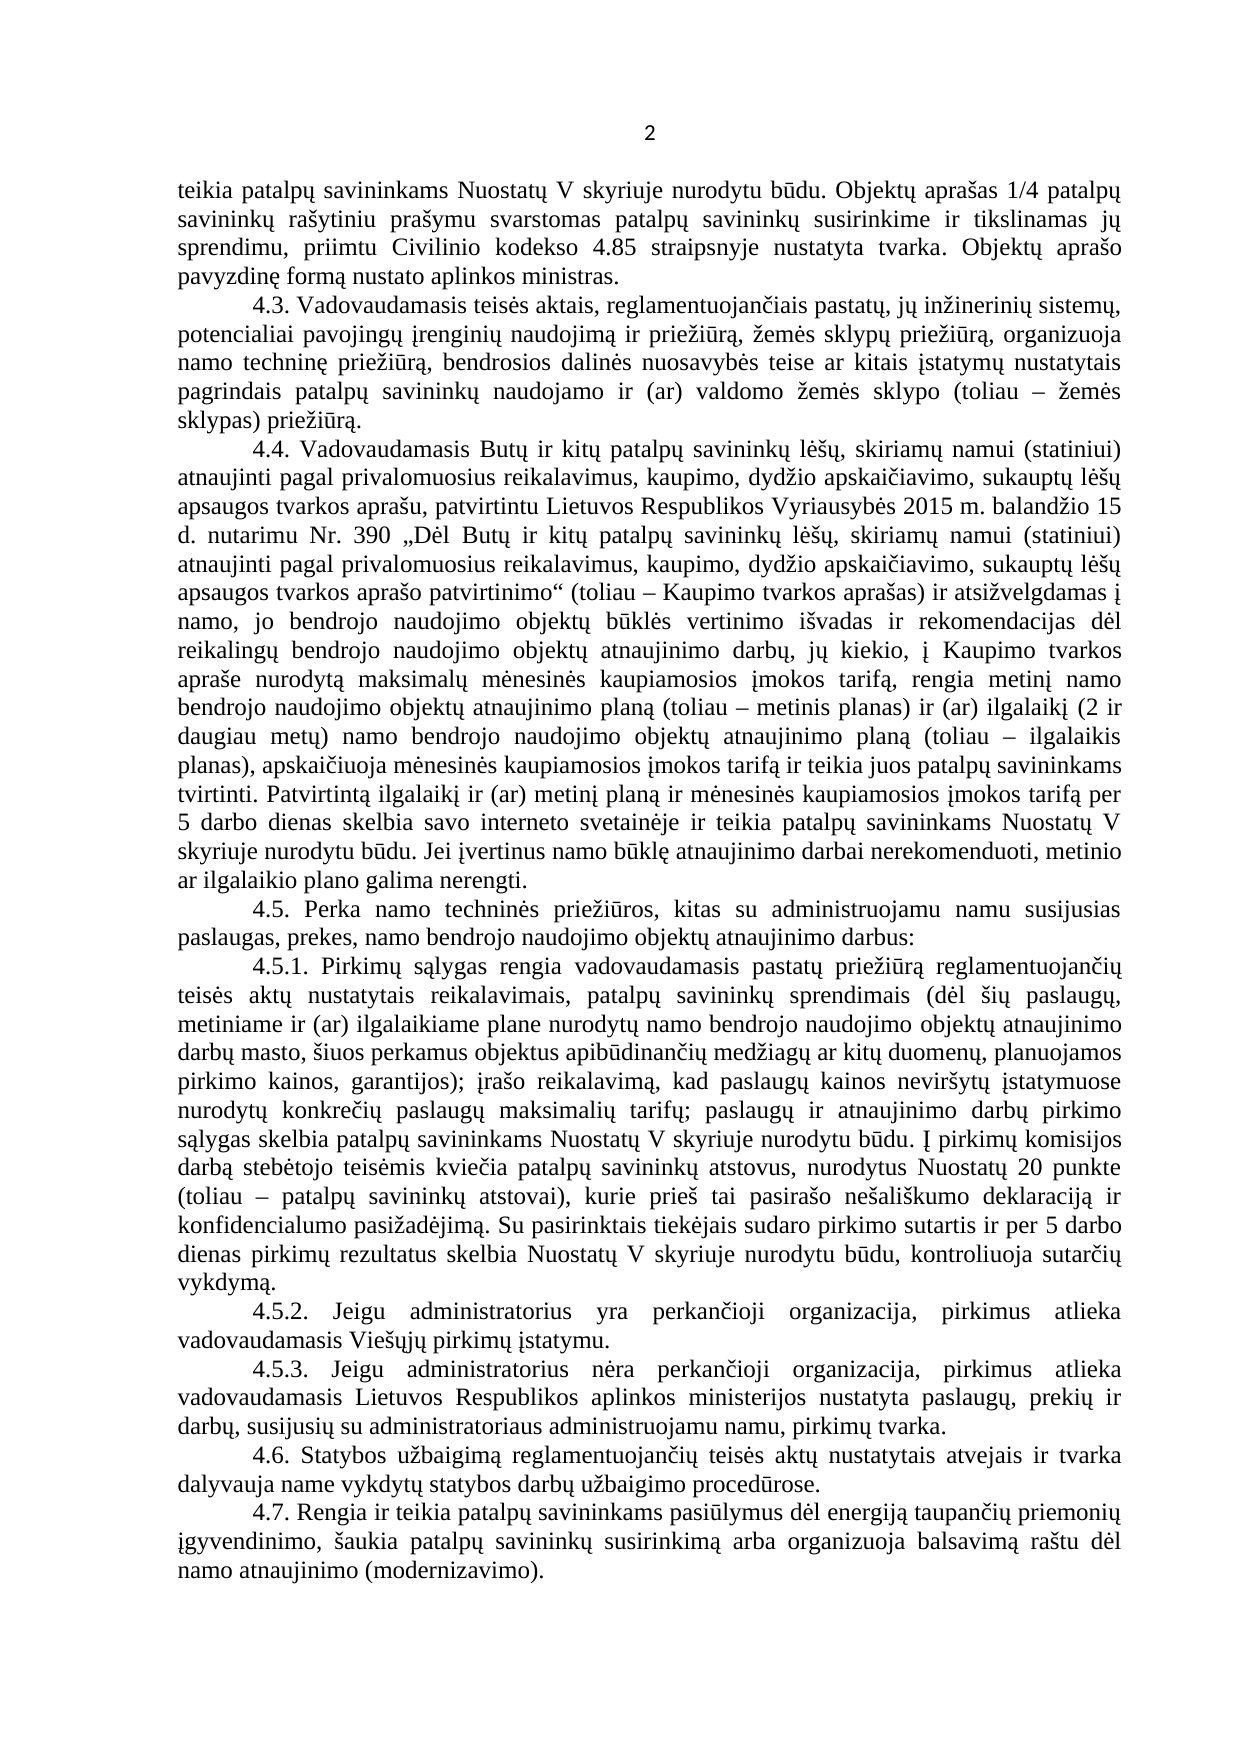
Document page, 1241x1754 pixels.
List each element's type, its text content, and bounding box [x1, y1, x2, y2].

text 4.4. Vadovaudamasis Butų ir kitų patalpų savininkų lėšų, skiriamų namui (statiniui) atnaujinti pagal privalomuosius reikalavimus, kaupimo, dydžio apskaičiavimo, sukauptų lėšų apsaugos tvarkos aprašu, patvirtintu Lietuvos Respublikos Vyriausybės 2015 m. balandžio 15 d. nutarimu Nr. 390 „Dėl Butų ir kitų patalpų savininkų lėšų, skiriamų namui (statiniui) atnaujinti pagal privalomuosius reikalavimus, kaupimo, dydžio apskaičiavimo, sukauptų lėšų apsaugos tvarkos aprašo patvirtinimo“ (toliau – Kaupimo tvarkos aprašas) ir atsižvelgdamas į namo, jo bendrojo naudojimo objektų būklės vertinimo išvadas ir rekomendacijas dėl reikalingų bendrojo naudojimo objektų atnaujinimo darbų, jų kiekio, į Kaupimo tvarkos apraše nurodytą maksimalų mėnesinės kaupiamosios įmokos tarifą, rengia metinį namo bendrojo naudojimo objektų atnaujinimo planą (toliau – metinis planas) ir (ar) ilgalaikį (2 ir daugiau metų) namo bendrojo naudojimo objektų atnaujinimo planą (toliau – ilgalaikis planas), apskaičiuoja mėnesinės kaupiamosios įmokos tarifą ir teikia juos patalpų savininkams tvirtinti. Patvirtintą ilgalaikį ir (ar) metinį planą ir mėnesinės kaupiamosios įmokos tarifą per 5 darbo dienas skelbia savo interneto svetainėje ir teikia patalpų savininkams Nuostatų V skyriuje nurodytu būdu. Jei įvertinus namo būklę atnaujinimo darbai nerekomenduoti, metinio ar ilgalaikio plano galima nerengti. [177, 434, 1122, 894]
text 4.5.2. Jeigu administratorius yra perkančioji organizacija, pirkimus atlieka vadovaudamasis Viešųjų pirkimų įstatymu. [177, 1296, 1122, 1354]
text 4.6. Statybos užbaigimą reglamentuojančių teisės aktų nustatytais atvejais ir tvarka dalyvauja name vykdytų statybos darbų užbaigimo procedūrose. [177, 1440, 1122, 1497]
text teikia patalpų savininkams Nuostatų V skyriuje nurodytu būdu. Objektų aprašas 1/4 patalpų savininkų rašytiniu prašymu svarstomas patalpų savininkų susirinkime ir tikslinamas jų sprendimu, priimtu Civilinio kodekso 4.85 straipsnyje nustatyta tvarka. Objektų aprašo pavyzdinę formą nustato aplinkos ministras. [177, 175, 1122, 290]
text 4.5. Perka namo techninės priežiūros, kitas su administruojamu namu susijusias paslaugas, prekes, namo bendrojo naudojimo objektų atnaujinimo darbus: [177, 894, 1122, 951]
text 4.5.3. Jeigu administratorius nėra perkančioji organizacija, pirkimus atlieka vadovaudamasis Lietuvos Respublikos aplinkos ministerijos nustatyta paslaugų, prekių ir darbų, susijusių su administratoriaus administruojamu namu, pirkimų tvarka. [177, 1354, 1122, 1440]
text 4.5.1. Pirkimų sąlygas rengia vadovaudamasis pastatų priežiūrą reglamentuojančių teisės aktų nustatytais reikalavimais, patalpų savininkų sprendimais (dėl šių paslaugų, metiniame ir (ar) ilgalaikiame plane nurodytų namo bendrojo naudojimo objektų atnaujinimo darbų masto, šiuos perkamus objektus apibūdinančių medžiagų ar kitų duomenų, planuojamos pirkimo kainos, garantijos); įrašo reikalavimą, kad paslaugų kainos neviršytų įstatymuose nurodytų konkrečių paslaugų maksimalių tarifų; paslaugų ir atnaujinimo darbų pirkimo sąlygas skelbia patalpų savininkams Nuostatų V skyriuje nurodytu būdu. Į pirkimų komisijos darbą stebėtojo teisėmis kviečia patalpų savininkų atstovus, nurodytus Nuostatų 20 punkte (toliau – patalpų savininkų atstovai), kurie prieš tai pasirašo nešališkumo deklaraciją ir konfidencialumo pasižadėjimą. Su pasirinktais tiekėjais sudaro pirkimo sutartis ir per 5 darbo dienas pirkimų rezultatus skelbia Nuostatų V skyriuje nurodytu būdu, kontroliuoja sutarčių vykdymą. [177, 951, 1122, 1296]
text 4.7. Rengia ir teikia patalpų savininkams pasiūlymus dėl energiją taupančių priemonių įgyvendinimo, šaukia patalpų savininkų susirinkimą arba organizuoja balsavimą raštu dėl namo atnaujinimo (modernizavimo). [177, 1497, 1122, 1584]
text 4.3. Vadovaudamasis teisės aktais, reglamentuojančiais pastatų, jų inžinerinių sistemų, potencialiai pavojingų įrenginių naudojimą ir priežiūrą, žemės sklypų priežiūrą, organizuoja namo techninę priežiūrą, bendrosios dalinės nuosavybės teise ar kitais įstatymų nustatytais pagrindais patalpų savininkų naudojamo ir (ar) valdomo žemės sklypo (toliau – žemės sklypas) priežiūrą. [177, 290, 1122, 434]
